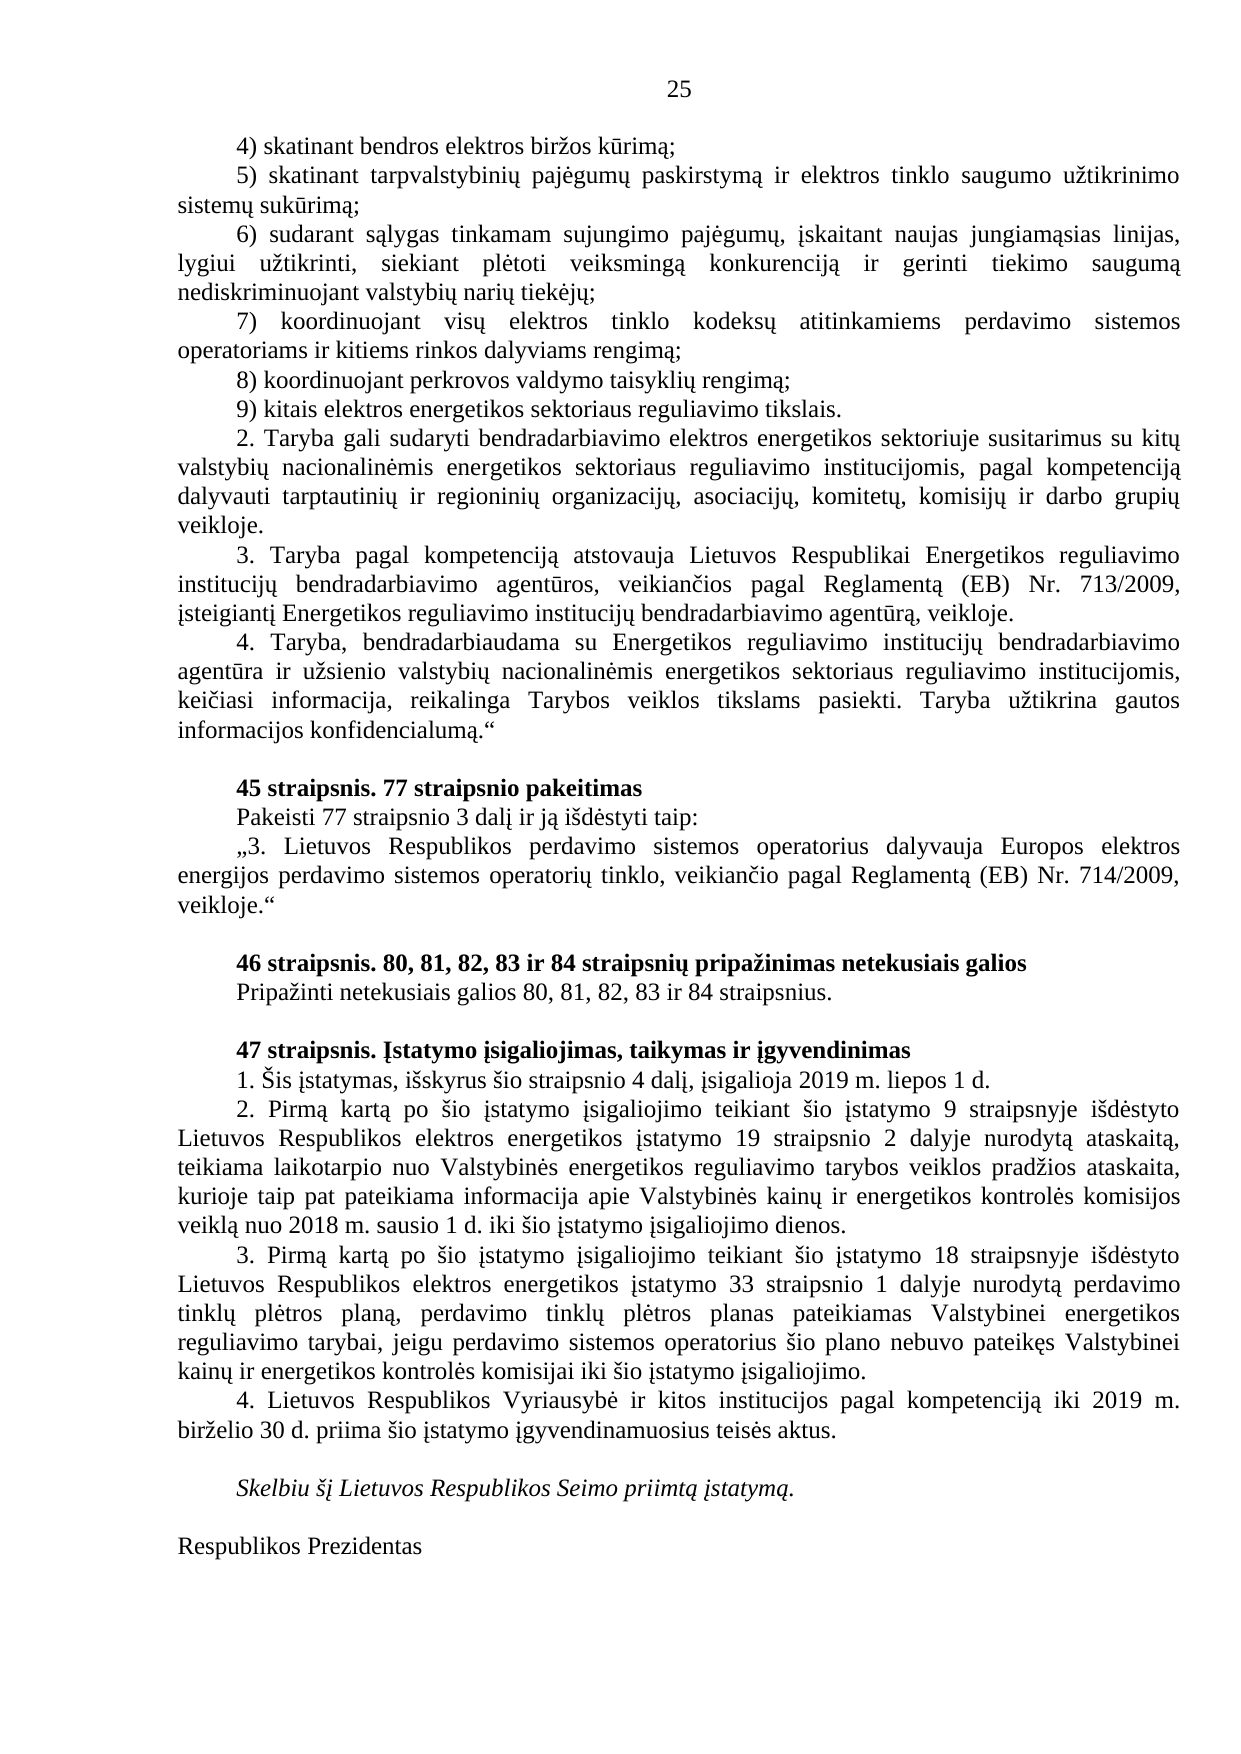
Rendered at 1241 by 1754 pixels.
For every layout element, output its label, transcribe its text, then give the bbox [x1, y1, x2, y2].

text 5) skatinant tarpvalstybinių pajėgumų paskirstymą ir elektros tinklo saugumo užtikrinimo sistemų sukūrimą; [177, 161, 1181, 219]
text „3. Lietuvos Respublikos perdavimo sistemos operatorius dalyvauja Europos elektros energijos perdavimo sistemos operatorių tinklo, veikiančio pagal Reglamentą (EB) Nr. 714/2009, veikloje.“ [177, 831, 1181, 919]
text 1. Šis įstatymas, išskyrus šio straipsnio 4 dalį, įsigalioja 2019 m. liepos 1 d. [177, 1065, 1181, 1094]
text Skelbiu šį Lietuvos Respublikos Seimo priimtą įstatymą. [177, 1473, 1181, 1502]
text 3. Taryba pagal kompetenciją atstovauja Lietuvos Respublikai Energetikos reguliavimo institucijų bendradarbiavimo agentūros, veikiančios pagal Reglamentą (EB) Nr. 713/2009, įsteigiantį Energetikos reguliavimo institucijų bendradarbiavimo agentūrą, veikloje. [177, 540, 1181, 627]
text 3. Pirmą kartą po šio įstatymo įsigaliojimo teikiant šio įstatymo 18 straipsnyje išdėstyto Lietuvos Respublikos elektros energetikos įstatymo 33 straipsnio 1 dalyje nurodytą perdavimo tinklų plėtros planą, perdavimo tinklų plėtros planas pateikiamas Valstybinei energetikos reguliavimo tarybai, jeigu perdavimo sistemos operatorius šio plano nebuvo pateikęs Valstybinei kainų ir energetikos kontrolės komisijai iki šio įstatymo įsigaliojimo. [177, 1240, 1181, 1386]
text 7) koordinuojant visų elektros tinklo kodeksų atitinkamiems perdavimo sistemos operatoriams ir kitiems rinkos dalyviams rengimą; [177, 306, 1181, 365]
text 2. Pirmą kartą po šio įstatymo įsigaliojimo teikiant šio įstatymo 9 straipsnyje išdėstyto Lietuvos Respublikos elektros energetikos įstatymo 19 straipsnio 2 dalyje nurodytą ataskaitą, teikiama laikotarpio nuo Valstybinės energetikos reguliavimo tarybos veiklos pradžios ataskaita, kurioje taip pat pateikiama informacija apie Valstybinės kainų ir energetikos kontrolės komisijos veiklą nuo 2018 m. sausio 1 d. iki šio įstatymo įsigaliojimo dienos. [177, 1094, 1181, 1240]
text 9) kitais elektros energetikos sektoriaus reguliavimo tikslais. [177, 394, 1181, 423]
text 8) koordinuojant perkrovos valdymo taisyklių rengimą; [177, 365, 1181, 394]
text 6) sudarant sąlygas tinkamam sujungimo pajėgumų, įskaitant naujas jungiamąsias linijas, lygiui užtikrinti, siekiant plėtoti veiksmingą konkurenciją ir gerinti tiekimo saugumą nediskriminuojant valstybių narių tiekėjų; [177, 219, 1181, 306]
text Respublikos Prezidentas [177, 1531, 1181, 1561]
text 45 straipsnis. 77 straipsnio pakeitimas [177, 773, 1181, 802]
text 2. Taryba gali sudaryti bendradarbiavimo elektros energetikos sektoriuje susitarimus su kitų valstybių nacionalinėmis energetikos sektoriaus reguliavimo institucijomis, pagal kompetenciją dalyvauti tarptautinių ir regioninių organizacijų, asociacijų, komitetų, komisijų ir darbo grupių veikloje. [177, 423, 1181, 540]
text 4. Taryba, bendradarbiaudama su Energetikos reguliavimo institucijų bendradarbiavimo agentūra ir užsienio valstybių nacionalinėmis energetikos sektoriaus reguliavimo institucijomis, keičiasi informacija, reikalinga Tarybos veiklos tikslams pasiekti. Taryba užtikrina gautos informacijos konfidencialumą.“ [177, 627, 1181, 744]
text 4. Lietuvos Respublikos Vyriausybė ir kitos institucijos pagal kompetenciją iki 2019 m. birželio 30 d. priima šio įstatymo įgyvendinamuosius teisės aktus. [177, 1386, 1181, 1444]
text Pakeisti 77 straipsnio 3 dalį ir ją išdėstyti taip: [177, 802, 1181, 831]
text 46 straipsnis. 80, 81, 82, 83 ir 84 straipsnių pripažinimas netekusiais galios [177, 948, 1181, 977]
text Pripažinti netekusiais galios 80, 81, 82, 83 ir 84 straipsnius. [177, 977, 1181, 1006]
text 4) skatinant bendros elektros biržos kūrimą; [177, 131, 1181, 161]
text 47 straipsnis. Įstatymo įsigaliojimas, taikymas ir įgyvendinimas [177, 1036, 1181, 1065]
